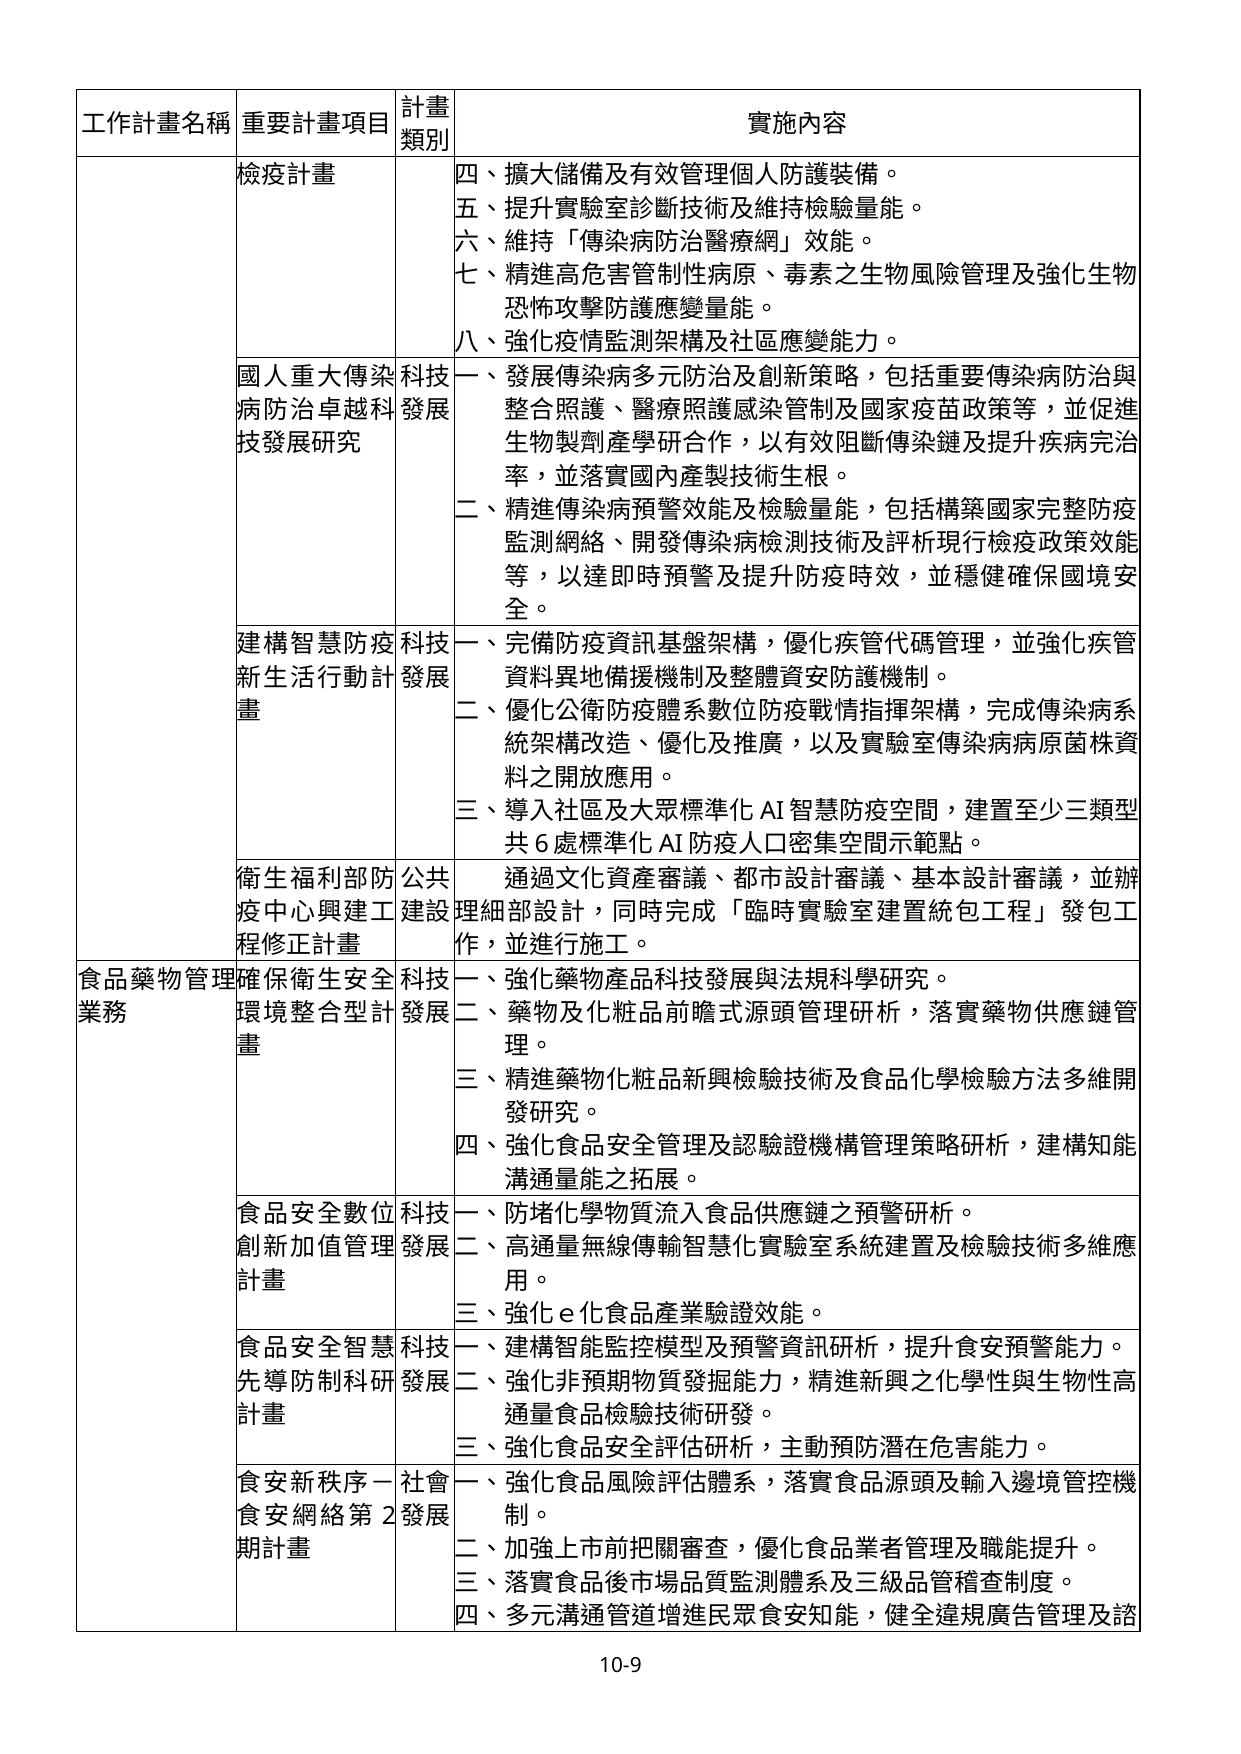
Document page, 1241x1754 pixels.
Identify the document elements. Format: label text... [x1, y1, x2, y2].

table_cell 公共建設 [396, 860, 454, 960]
table_cell 食品安全智慧先導防制科研計畫 [237, 1330, 395, 1463]
table_cell 一、強化食品風險評估體系，落實食品源頭及輸入邊境管控機制。 二、加強上市前把關審查，優化食品業者管理及職能提升。 三、落實食品後市場品質監測體系及三級品管稽查制度。 四、多元溝通管道增進民眾食安知能，健全違規廣告管理及諮 [455, 1465, 1139, 1631]
table_cell 科技發展 [396, 358, 454, 625]
table_header 計畫類別 [396, 90, 454, 156]
table_cell [77, 157, 236, 960]
table_header 實施內容 [455, 90, 1139, 156]
table_cell 確保衛生安全環境整合型計畫 [237, 961, 395, 1195]
table_cell 食品藥物管理業務 [77, 961, 236, 1631]
table_cell 通過文化資產審議、都市設計審議、基本設計審議，並辦理細部設計，同時完成「臨時實驗室建置統包工程」發包工作，並進行施工。 [455, 860, 1139, 960]
table_cell 國人重大傳染病防治卓越科技發展研究 [237, 358, 395, 625]
table_header 重要計畫項目 [237, 90, 395, 156]
table_cell 食安新秩序－食安網絡第2期計畫 [237, 1465, 395, 1631]
table_header 工作計畫名稱 [77, 90, 236, 156]
table_cell [396, 157, 454, 357]
table_cell 科技發展 [396, 961, 454, 1195]
table_cell 科技發展 [396, 1330, 454, 1463]
table_cell 一、防堵化學物質流入食品供應鏈之預警研析。 二、高通量無線傳輸智慧化實驗室系統建置及檢驗技術多維應用。 三、強化ｅ化食品產業驗證效能。 [455, 1196, 1139, 1329]
table_cell 科技發展 [396, 1196, 454, 1329]
table_cell 衛生福利部防疫中心興建工程修正計畫 [237, 860, 395, 960]
table_cell 社會發展 [396, 1465, 454, 1631]
table_cell 一、完備防疫資訊基盤架構，優化疾管代碼管理，並強化疾管資料異地備援機制及整體資安防護機制。 二、優化公衛防疫體系數位防疫戰情指揮架構，完成傳染病系統架構改造、優化及推廣，以及實驗室傳染病病原菌株資料之開放應用。 三、導入社區及大眾標準化AI智慧防疫空間，建置至少三類型共6處標準化AI防疫人口密集空間示範點。 [455, 626, 1139, 859]
table_cell 檢疫計畫 [237, 157, 395, 357]
table_cell 四、擴大儲備及有效管理個人防護裝備。 五、提升實驗室診斷技術及維持檢驗量能。 六、維持「傳染病防治醫療網」效能。 七、精進高危害管制性病原、毒素之生物風險管理及強化生物恐怖攻擊防護應變量能。 八、強化疫情監測架構及社區應變能力。 [455, 157, 1139, 357]
table_cell 一、建構智能監控模型及預警資訊研析，提升食安預警能力。 二、強化非預期物質發掘能力，精進新興之化學性與生物性高通量食品檢驗技術研發。 三、強化食品安全評估研析，主動預防潛在危害能力。 [455, 1330, 1139, 1463]
table_cell 食品安全數位創新加值管理計畫 [237, 1196, 395, 1329]
table_cell 建構智慧防疫新生活行動計畫 [237, 626, 395, 859]
table_cell 科技發展 [396, 626, 454, 859]
table_cell 一、強化藥物產品科技發展與法規科學研究。 二、藥物及化粧品前瞻式源頭管理研析，落實藥物供應鏈管理。 三、精進藥物化粧品新興檢驗技術及食品化學檢驗方法多維開發研究。 四、強化食品安全管理及認驗證機構管理策略研析，建構知能溝通量能之拓展。 [455, 961, 1139, 1195]
table_cell 一、發展傳染病多元防治及創新策略，包括重要傳染病防治與整合照護、醫療照護感染管制及國家疫苗政策等，並促進生物製劑產學研合作，以有效阻斷傳染鏈及提升疾病完治率，並落實國內產製技術生根。 二、精進傳染病預警效能及檢驗量能，包括構築國家完整防疫監測網絡、開發傳染病檢測技術及評析現行檢疫政策效能等，以達即時預警及提升防疫時效，並穩健確保國境安全。 [455, 358, 1139, 625]
